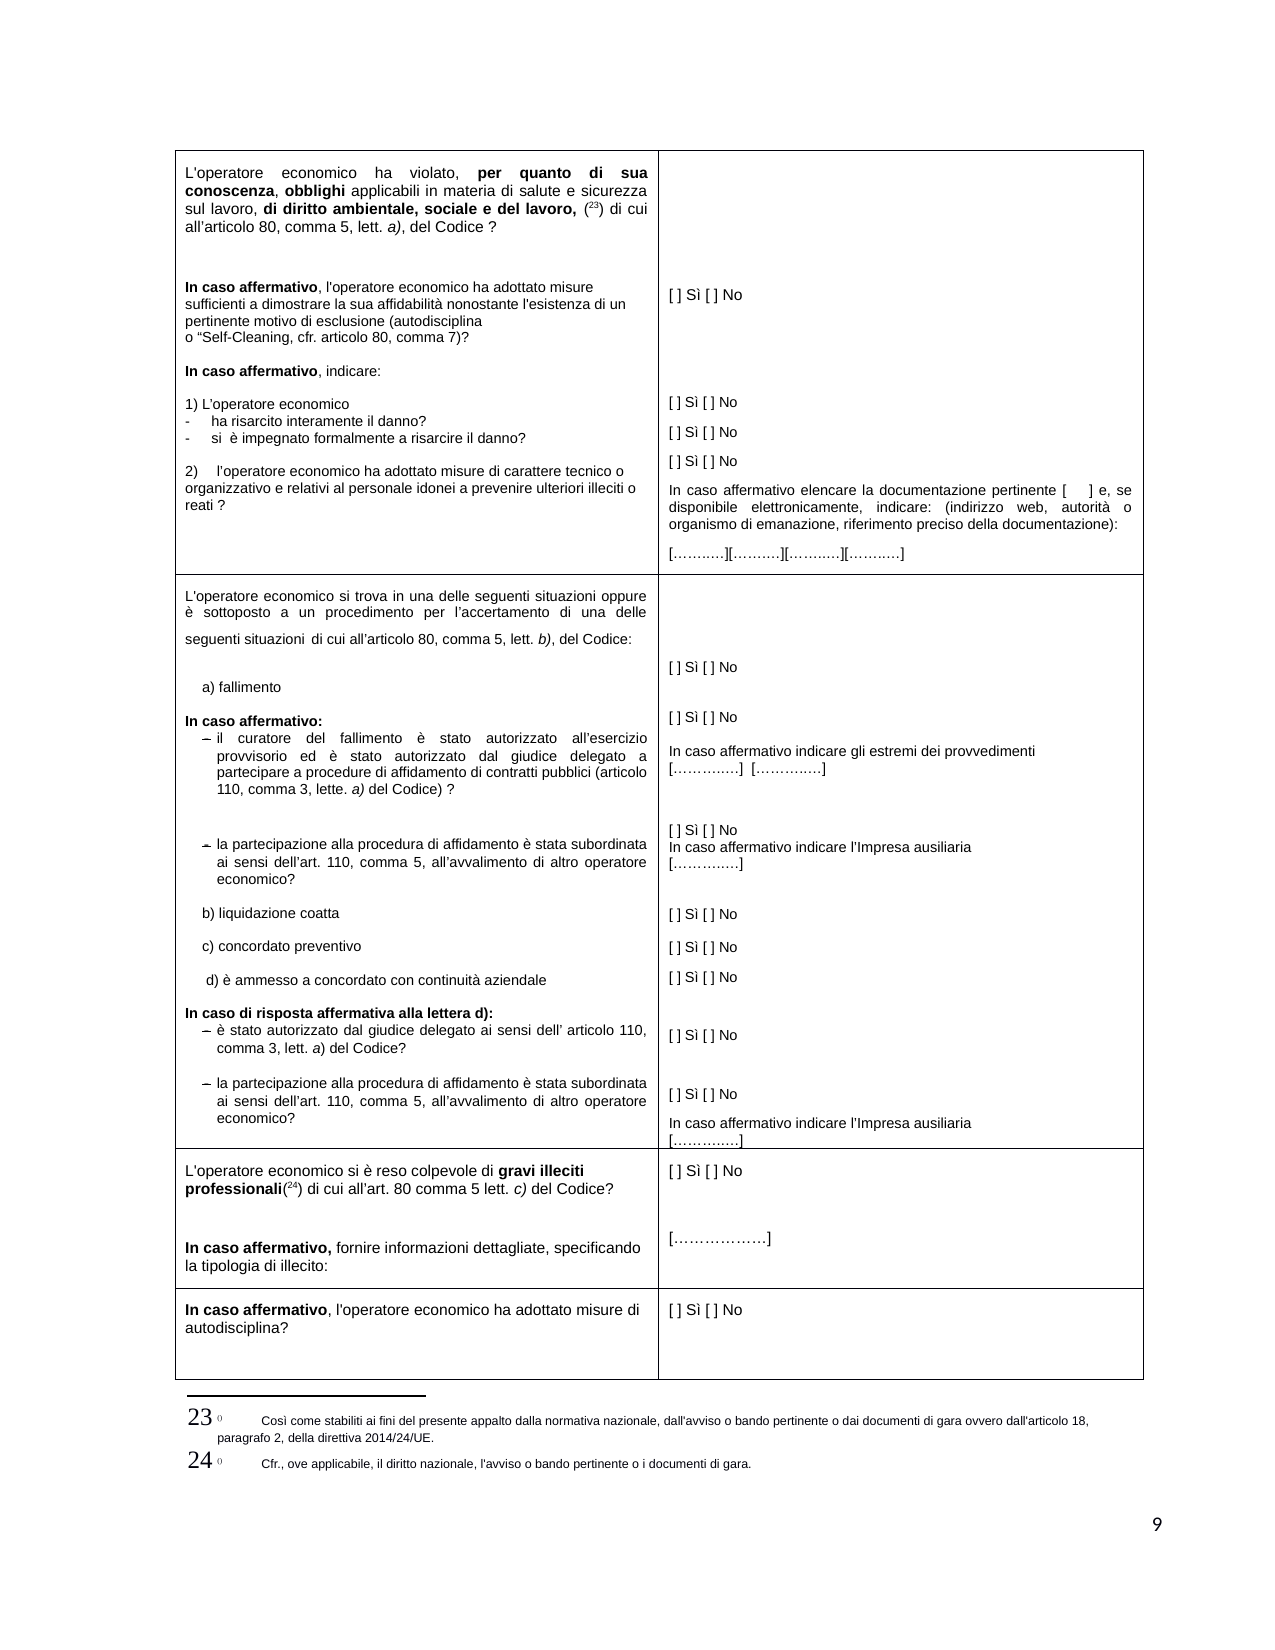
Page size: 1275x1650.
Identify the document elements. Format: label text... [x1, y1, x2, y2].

table_cell [ ] Sì [ ] No [ ] Sì [ ] No In caso affermativo indicare gli estremi dei provvedimenti [………..…] [………..…] [ ] Sì [ ] No In caso affermativo indicare l’Impresa ausiliaria [………..…] [ ] Sì [ ] No [ ] Sì [ ] No [ ] Sì [ ] No [ ] Sì [ ] No [ ] Sì [ ] No In caso affermativo indicare l’Impresa ausiliaria [………..…] [659, 575, 1143, 1148]
table_cell [ ] Sì [ ] No [659, 1289, 1143, 1378]
table_cell [ ] Sì [ ] No [ ] Sì [ ] No [ ] Sì [ ] No [ ] Sì [ ] No In caso affermativo elencare la documentazione pertinente [ ] e, se disponibile elettronicamente, indicare: (indirizzo web, autorità o organismo di emanazione, riferimento preciso della documentazione): [……..…][…….…][……..…][……..…] [659, 151, 1143, 574]
table_cell L'operatore economico ha violato, per quanto di sua conoscenza, obblighi applicabili in materia di salute e sicurezza sul lavoro, di diritto ambientale, sociale e del lavoro, () di cui all’articolo 80, comma 5, lett. a), del Codice ? In caso affermativo, l'operatore economico ha adottato misure sufficienti a dimostrare la sua affidabilità nonostante l'esistenza di un pertinente motivo di esclusione (autodisciplina o “Self-Cleaning, cfr. articolo 80, comma 7)? In caso affermativo, indicare: 1) L’operatore economico - ha risarcito interamente il danno? - si è impegnato formalmente a risarcire il danno? 2) l’operatore economico ha adottato misure di carattere tecnico o organizzativo e relativi al personale idonei a prevenire ulteriori illeciti o reati ? [176, 151, 658, 574]
table_cell [ ] Sì [ ] No [………………] [659, 1149, 1143, 1288]
table_cell L'operatore economico si è reso colpevole di gravi illeciti professionali() di cui all’art. 80 comma 5 lett. c) del Codice? In caso affermativo, fornire informazioni dettagliate, specificando la tipologia di illecito: [176, 1149, 658, 1288]
table_cell In caso affermativo, l'operatore economico ha adottato misure di autodisciplina? [176, 1289, 658, 1378]
table_cell L'operatore economico si trova in una delle seguenti situazioni oppure è sottoposto a un procedimento per l’accertamento di una delle seguenti situazioni di cui all’articolo 80, comma 5, lett. b), del Codice: a) fallimento In caso affermativo: il curatore del fallimento è stato autorizzato all’esercizio provvisorio ed è stato autorizzato dal giudice delegato a partecipare a procedure di affidamento di contratti pubblici (articolo 110, comma 3, lette. a) del Codice) ? la partecipazione alla procedura di affidamento è stata subordinata ai sensi dell’art. 110, comma 5, all’avvalimento di altro operatore economico? b) liquidazione coatta c) concordato preventivo d) è ammesso a concordato con continuità aziendale In caso di risposta affermativa alla lettera d): è stato autorizzato dal giudice delegato ai sensi dell’ articolo 110, comma 3, lett. a) del Codice? la partecipazione alla procedura di affidamento è stata subordinata ai sensi dell’art. 110, comma 5, all’avvalimento di altro operatore economico? [176, 575, 658, 1148]
